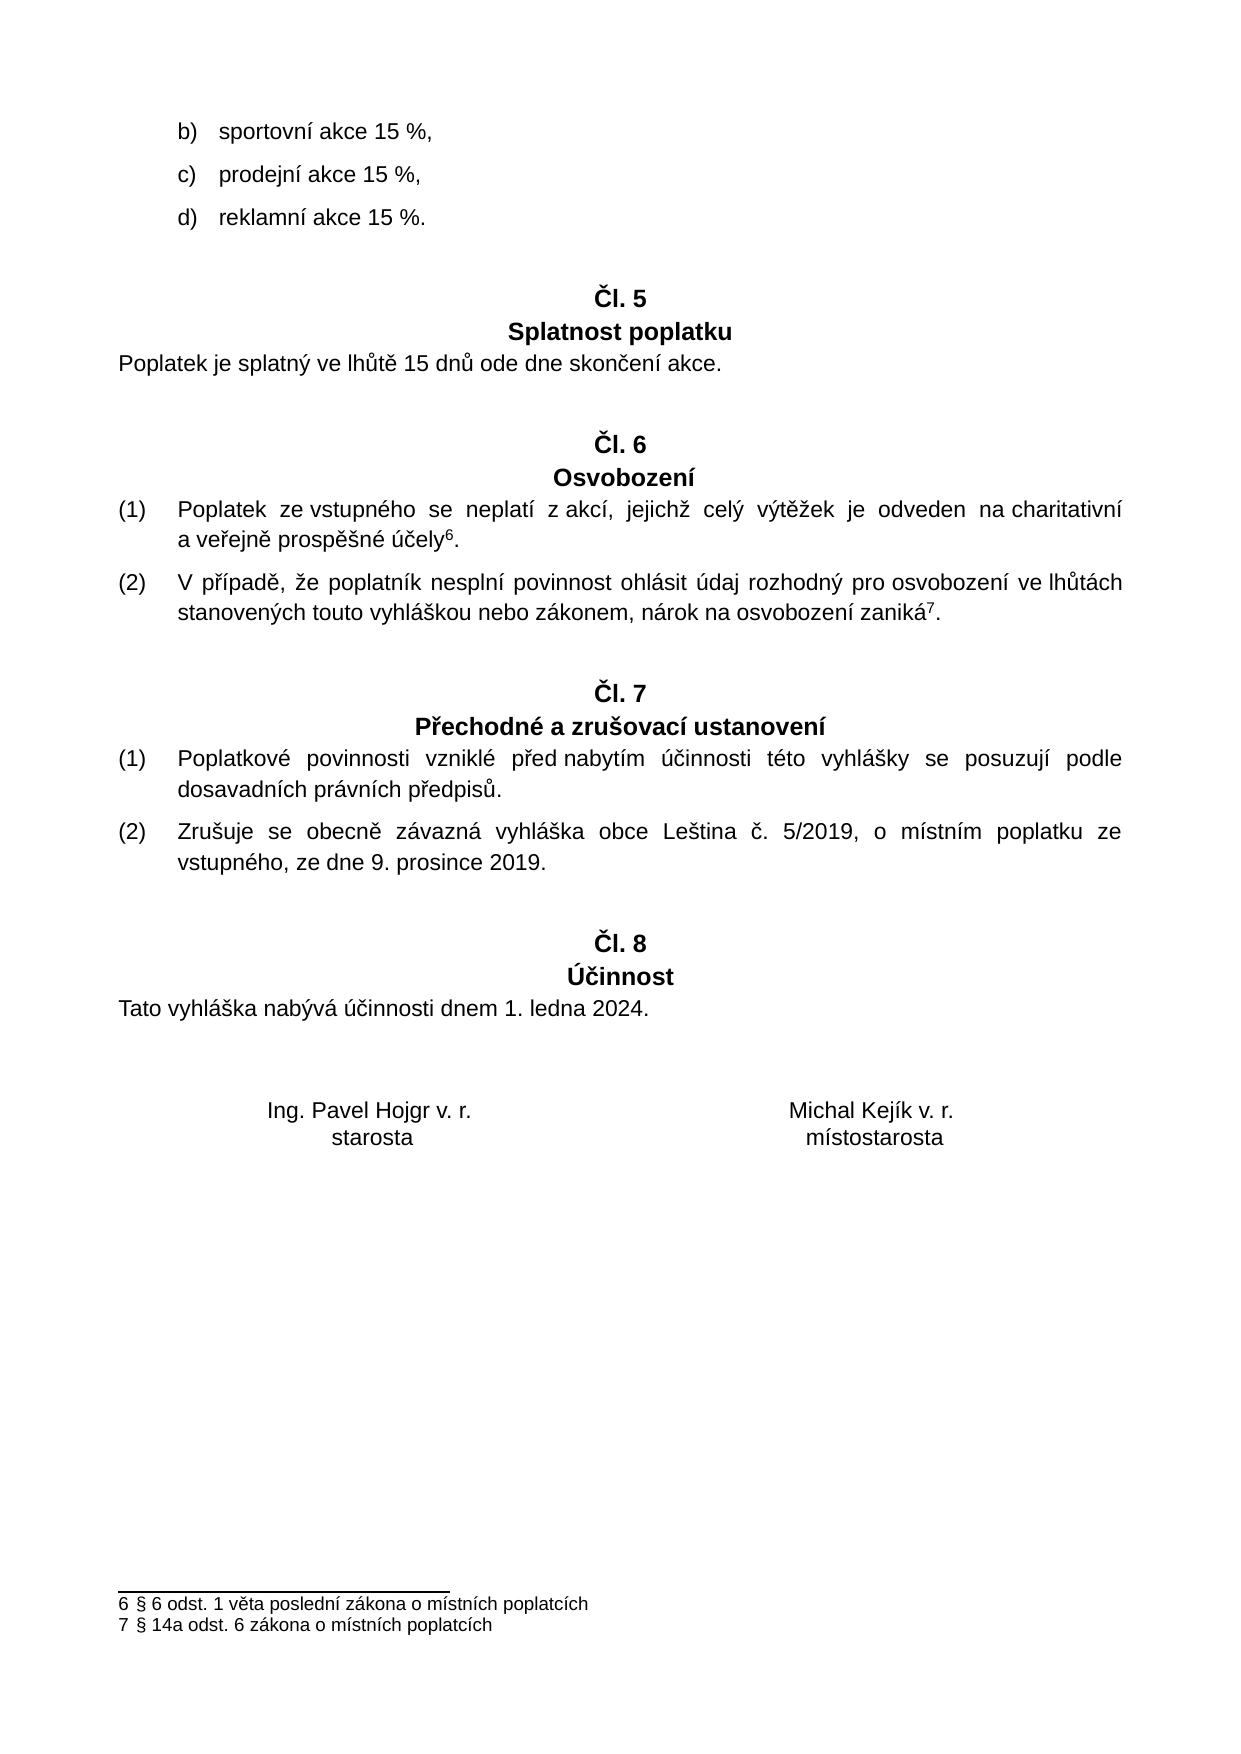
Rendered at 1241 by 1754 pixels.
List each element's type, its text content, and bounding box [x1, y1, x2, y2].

list Poplatek ze vstupného se neplatí z akcí, jejichž celý výtěžek je odveden na charitativní a veřejně prospěšné účely. [118, 496, 1122, 553]
list prodejní akce 15 %, [177, 161, 1122, 187]
list V případě, že poplatník nesplní povinnost ohlásit údaj rozhodný pro osvobození ve lhůtách stanovených touto vyhláškou nebo zákonem, nárok na osvobození zaniká. [118, 569, 1122, 626]
subtitle Čl. 7 Přechodné a zrušovací ustanovení [118, 679, 1122, 741]
list Poplatkové povinnosti vzniklé před nabytím účinnosti této vyhlášky se posuzují podle dosavadních právních předpisů. [118, 745, 1122, 802]
table_header Michal Kejík v. r. místostarosta [620, 1038, 1122, 1156]
text Poplatek je splatný ve lhůtě 15 dnů ode dne skončení akce. [118, 350, 1122, 376]
list sportovní akce 15 %, [177, 118, 1122, 144]
list reklamní akce 15 %. [177, 203, 1122, 230]
list Zrušuje se obecně závazná vyhláška obce Leština č. 5/2019, o místním poplatku ze vstupného, ze dne 9. prosince 2019. [118, 818, 1122, 875]
text Tato vyhláška nabývá účinnosti dnem 1. ledna 2024. [118, 995, 1122, 1021]
subtitle Čl. 5 Splatnost poplatku [118, 284, 1122, 346]
table_header Ing. Pavel Hojgr v. r. starosta [118, 1038, 620, 1156]
list § 14a odst. 6 zákona o místních poplatcích [118, 1614, 1122, 1635]
subtitle Čl. 8 Účinnost [118, 929, 1122, 991]
table_cell [118, 1156, 620, 1274]
list § 6 odst. 1 věta poslední zákona o místních poplatcích [118, 1592, 1122, 1614]
subtitle Čl. 6 Osvobození [118, 430, 1122, 492]
table_cell [620, 1156, 1122, 1274]
